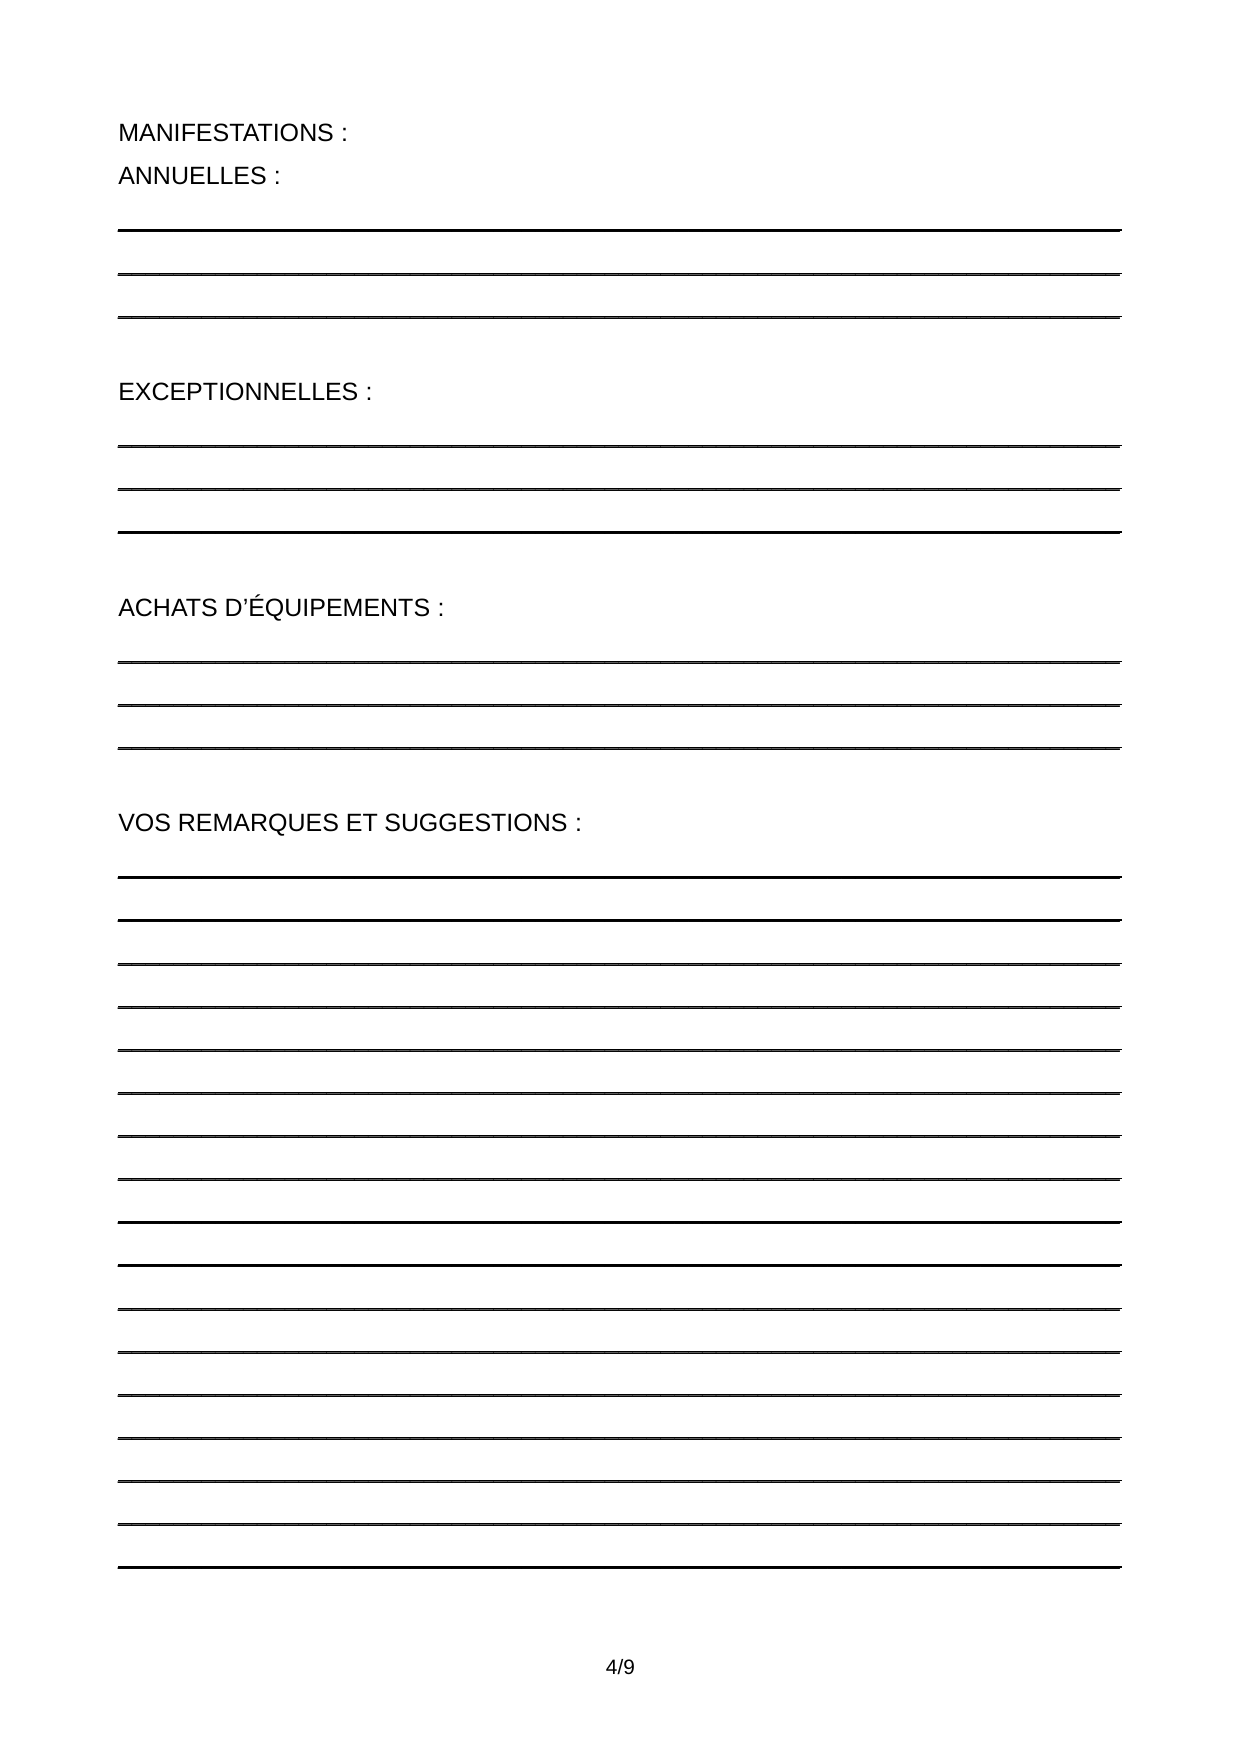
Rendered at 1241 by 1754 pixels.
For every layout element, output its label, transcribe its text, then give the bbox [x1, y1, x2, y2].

text ANNUELLES : [118, 161, 1122, 190]
text EXCEPTIONNELLES : [118, 377, 1122, 406]
text ACHATS D’ÉQUIPEMENTS : [118, 592, 1122, 621]
text MANIFESTATIONS : [118, 118, 1122, 147]
text VOS REMARQUES ET SUGGESTIONS : [118, 808, 1122, 837]
